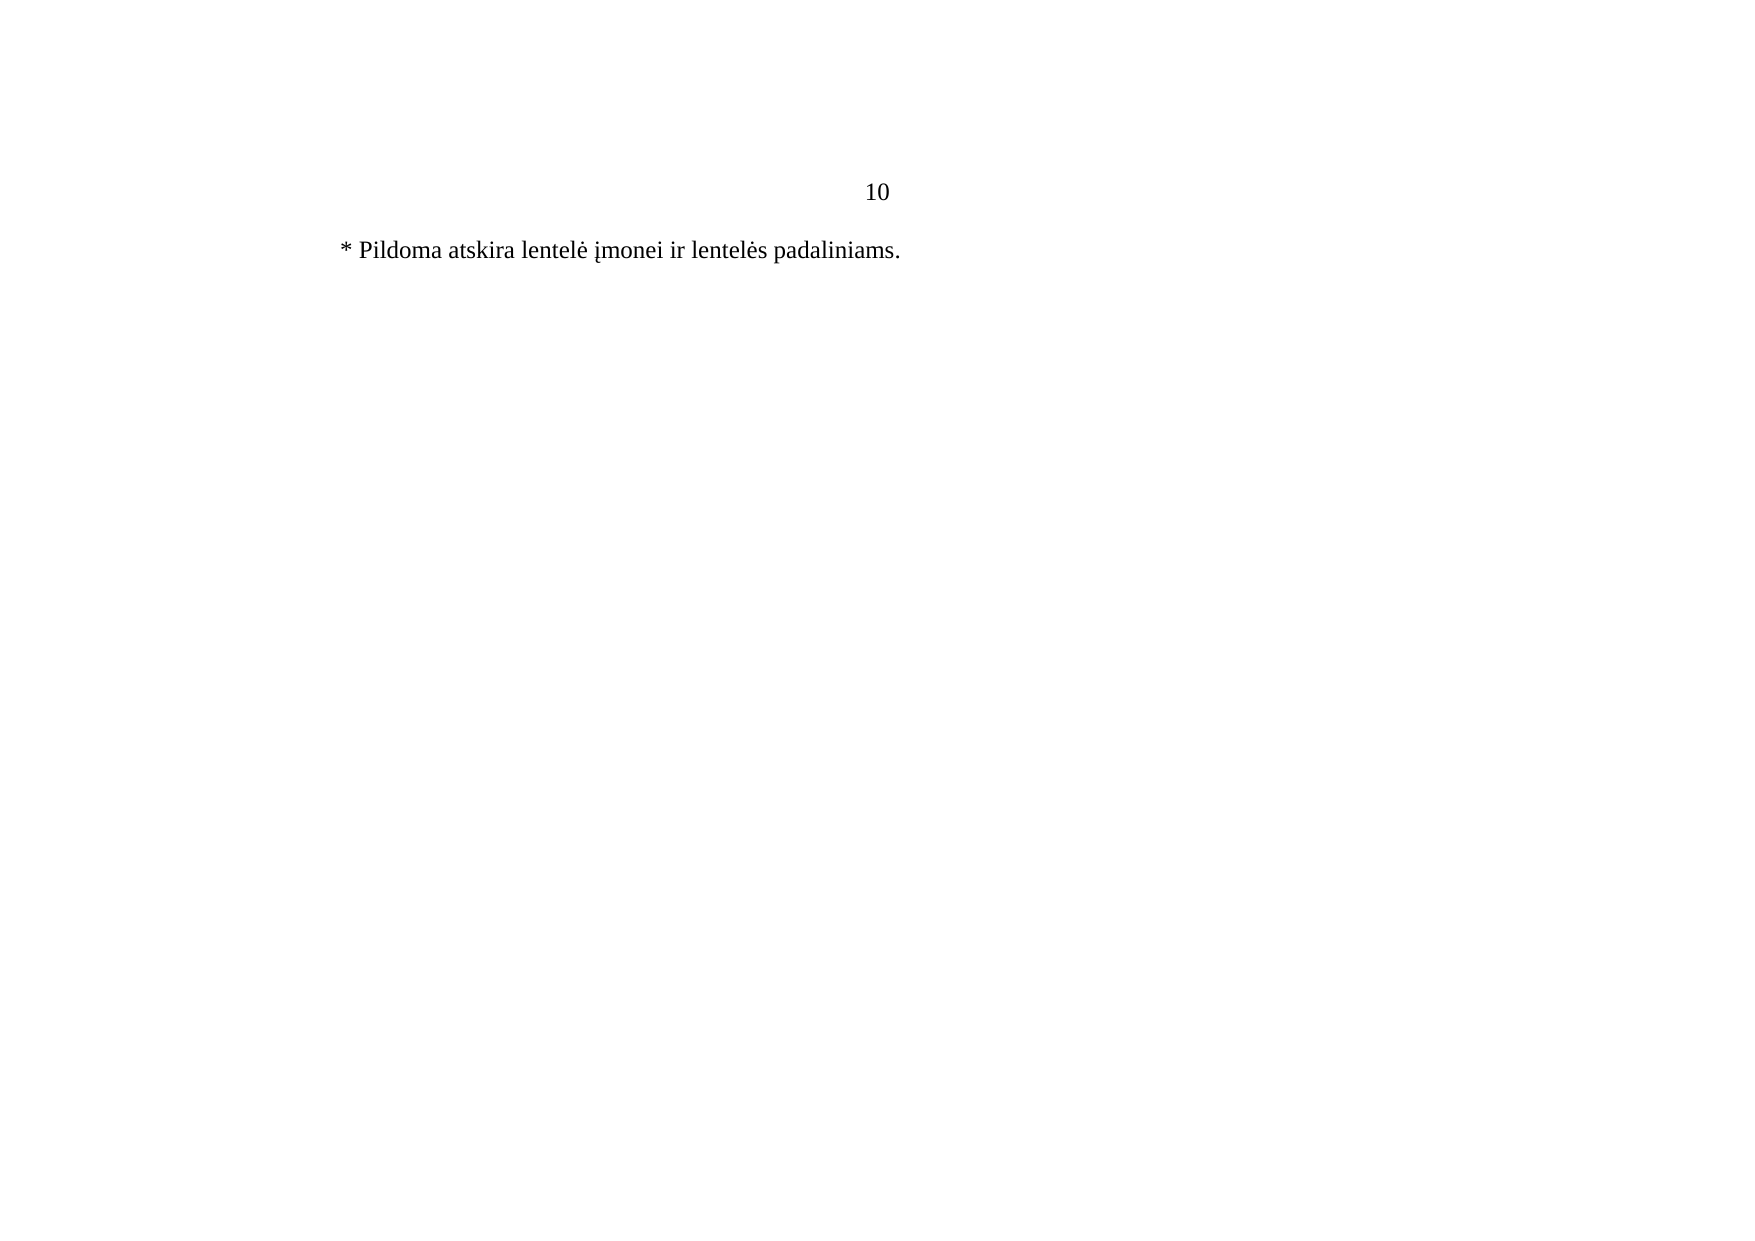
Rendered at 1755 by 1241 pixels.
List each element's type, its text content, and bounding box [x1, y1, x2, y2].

text * Pildoma atskira lentelė įmonei ir lentelės padaliniams. [340, 235, 1636, 264]
